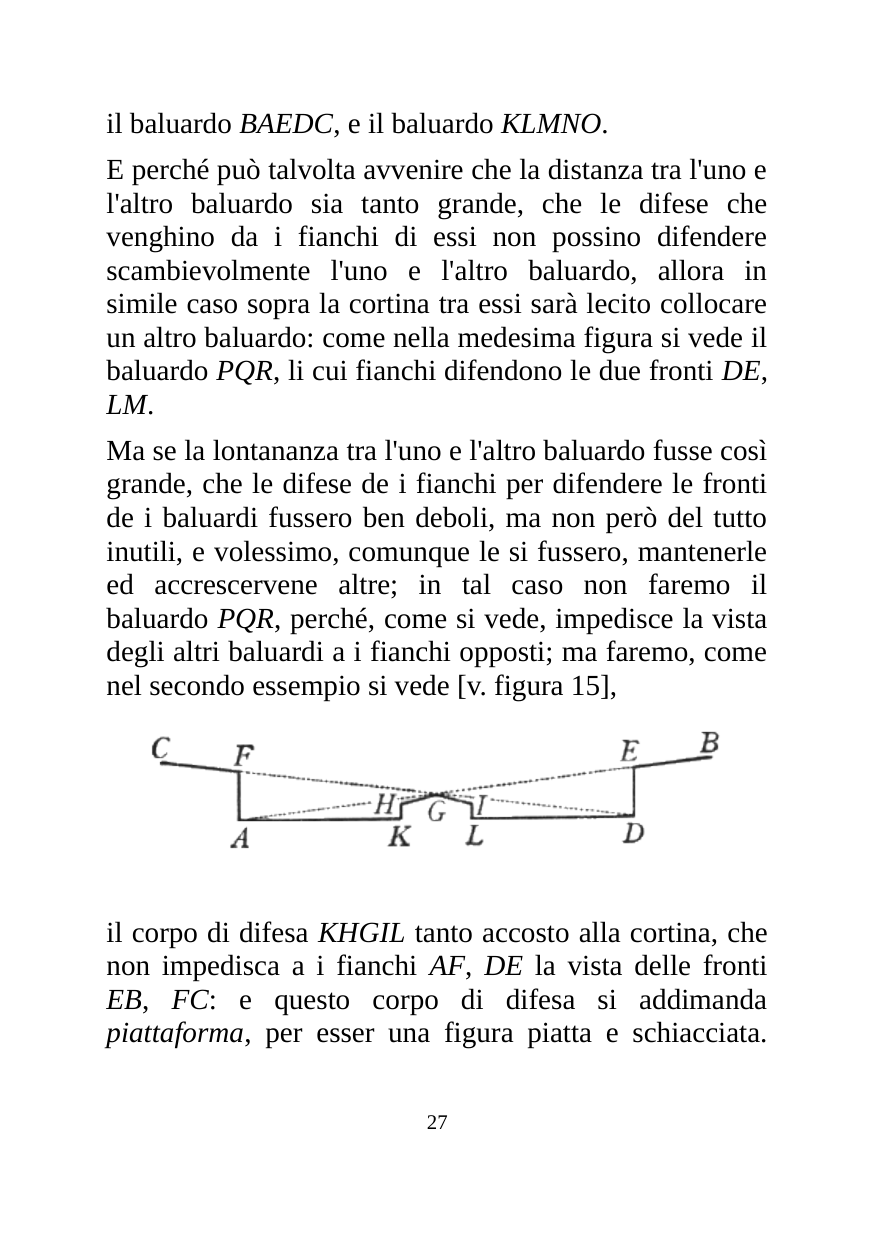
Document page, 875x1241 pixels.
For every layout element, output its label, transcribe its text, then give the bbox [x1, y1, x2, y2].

text E perché può talvolta avvenire che la distanza tra l'uno e l'altro baluardo sia tanto grande, che le difese che venghino da i fianchi di essi non possino difendere scambievolmente l'uno e l'altro baluardo, allora in simile caso sopra la cortina tra essi sarà lecito collocare un altro baluardo: come nella medesima figura si vede il baluardo PQR, li cui fianchi difendono le due fronti DE, LM. [106, 152, 768, 421]
text il baluardo BAEDC, e il baluardo KLMNO. [106, 106, 768, 140]
picture [124, 713, 750, 869]
text il corpo di difesa KHGIL tanto accosto alla cortina, che non impedisca a i fianchi AF, DE la vista delle fronti EB, FC: e questo corpo di difesa si addimanda piattaforma, per esser una figura piatta e schiacciata. [106, 915, 768, 1049]
text Ma se la lontananza tra l'uno e l'altro baluardo fusse così grande, che le difese de i fianchi per difendere le fronti de i baluardi fussero ben deboli, ma non però del tutto inutili, e volessimo, comunque le si fussero, mantenerle ed accrescervene altre; in tal caso non faremo il baluardo PQR, perché, come si vede, impedisce la vista degli altri baluardi a i fianchi opposti; ma faremo, come nel secondo essempio si vede [v. figura 15], [106, 433, 768, 701]
